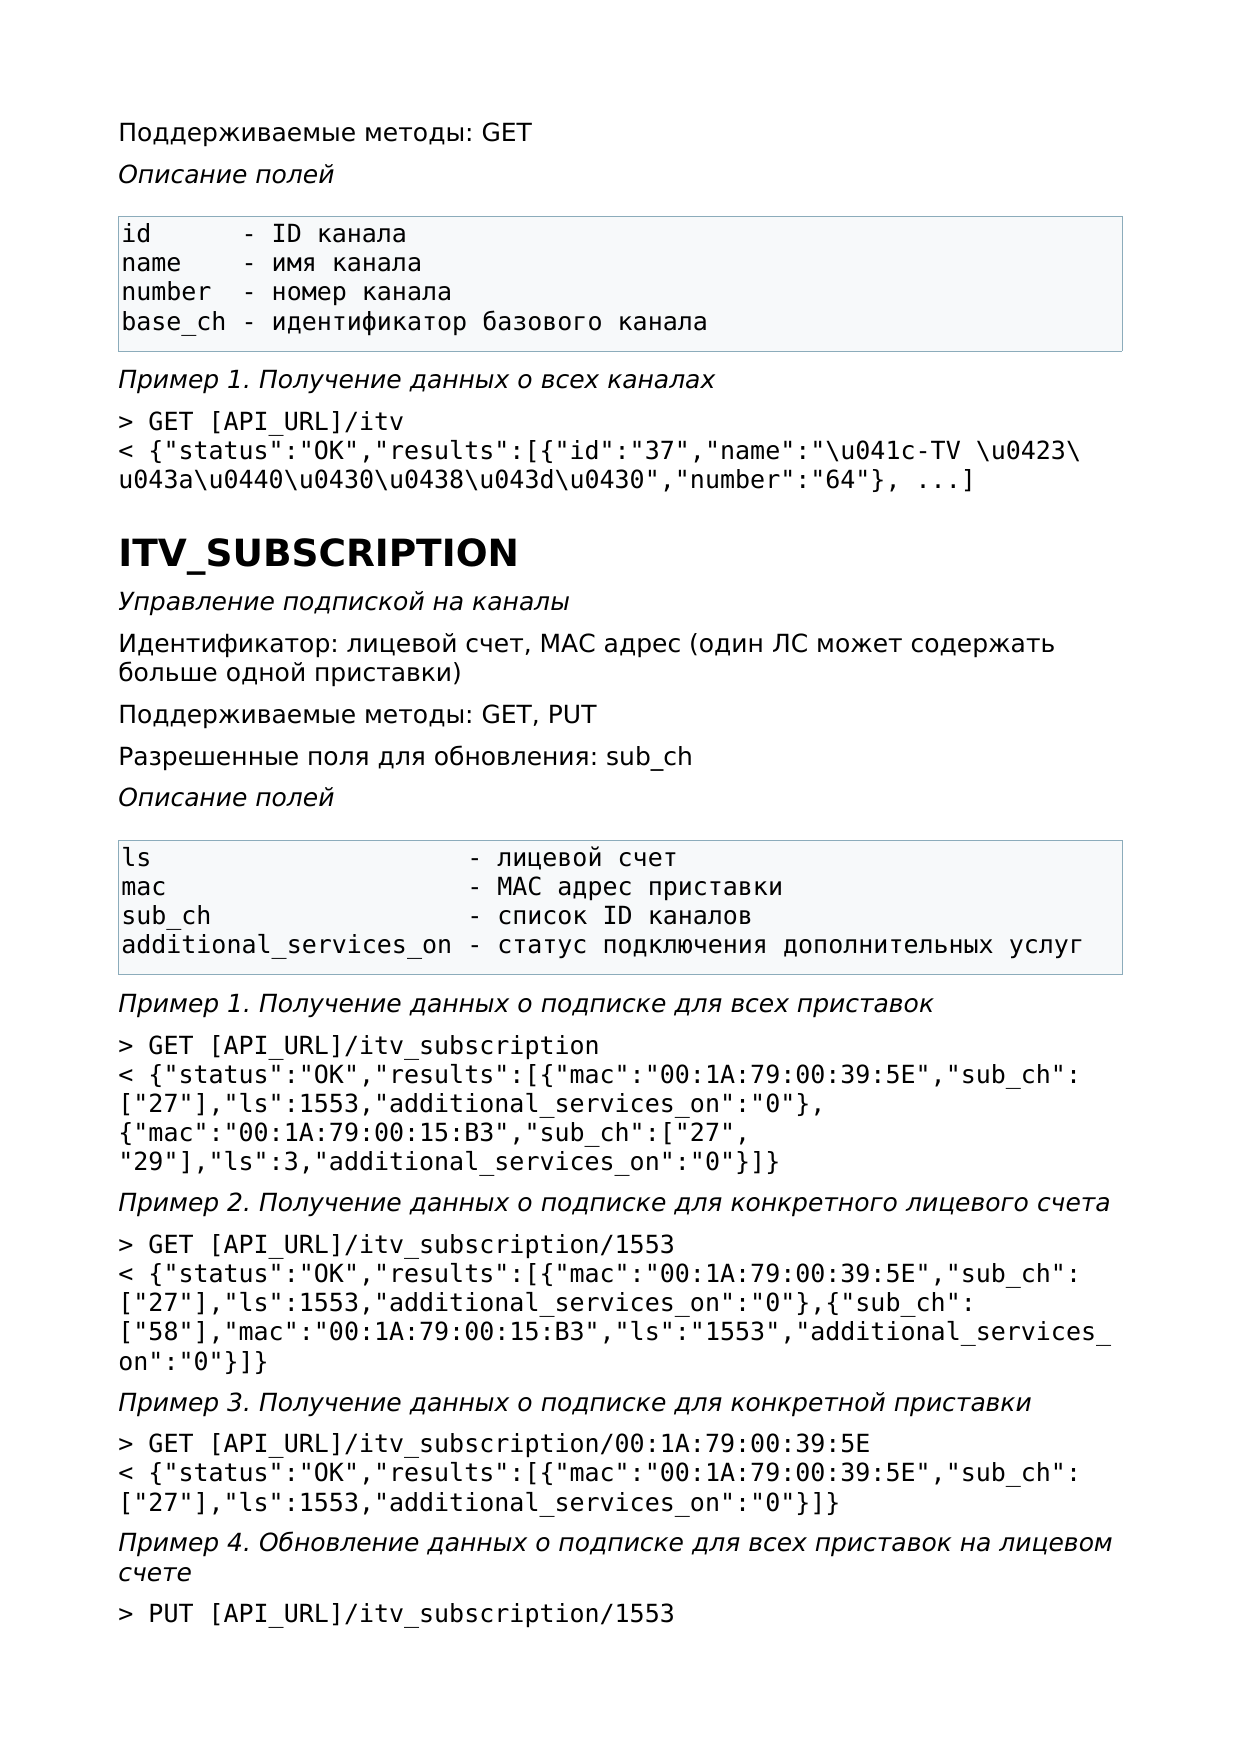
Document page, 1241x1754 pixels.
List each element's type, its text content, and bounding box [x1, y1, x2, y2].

text Описание полей [118, 160, 1122, 189]
text Управление подпиской на каналы [118, 588, 1122, 617]
text Пример 4. Обновление данных о подписке для всех приставок на лицевом счете [118, 1529, 1122, 1587]
text Пример 1. Получение данных о подписке для всех приставок [118, 989, 1122, 1018]
text Идентификатор: лицевой счет, MAC адрес (один ЛС может содержать больше одной приставки) [118, 629, 1122, 688]
text > GET [API_URL]/itv_subscription/1553 < {"status":"OK","results":[{"mac":"00:1A:79:00:39:5E","sub_ch":["27"],"ls":1553,"additional_services_on":"0"},{"sub_ch":["58"],"mac":"00:1A:79:00:15:B3","ls":"1553","additional_services_on":"0"}]} [118, 1230, 1122, 1376]
table_header ls - лицевой счет mac - MAC адрес приставки sub_ch - список ID каналов additional_services_on - статус подключения дополнительных услуг [119, 841, 1122, 974]
text Пример 3. Получение данных о подписке для конкретной приставки [118, 1388, 1122, 1417]
text Поддерживаемые методы: GET, PUT [118, 700, 1122, 729]
text Поддерживаемые методы: GET [118, 118, 1122, 147]
text > GET [API_URL]/itv_subscription < {"status":"OK","results":[{"mac":"00:1A:79:00:39:5E","sub_ch":["27"],"ls":1553,"additional_services_on":"0"}, {"mac":"00:1A:79:00:15:B3","sub_ch":["27", "29"],"ls":3,"additional_services_on":"0"}]} [118, 1031, 1122, 1177]
text Пример 2. Получение данных о подписке для конкретного лицевого счета [118, 1188, 1122, 1218]
text Разрешенные поля для обновления: sub_ch [118, 742, 1122, 771]
text Пример 1. Получение данных о всех каналах [118, 366, 1122, 395]
text > PUT [API_URL]/itv_subscription/1553 [118, 1599, 1122, 1629]
subtitle ITV_SUBSCRIPTION [118, 531, 1122, 575]
text > GET [API_URL]/itv < {"status":"OK","results":[{"id":"37","name":"\u041c-TV \u0423\u043a\u0440\u0430\u0438\u043d\u0430","number":"64"}, ...] [118, 407, 1122, 495]
text Описание полей [118, 783, 1122, 813]
table_header id - ID канала name - имя канала number - номер канала base_ch - идентификатор базового канала [119, 217, 1122, 351]
text > GET [API_URL]/itv_subscription/00:1A:79:00:39:5E < {"status":"OK","results":[{"mac":"00:1A:79:00:39:5E","sub_ch":["27"],"ls":1553,"additional_services_on":"0"}]} [118, 1429, 1122, 1517]
